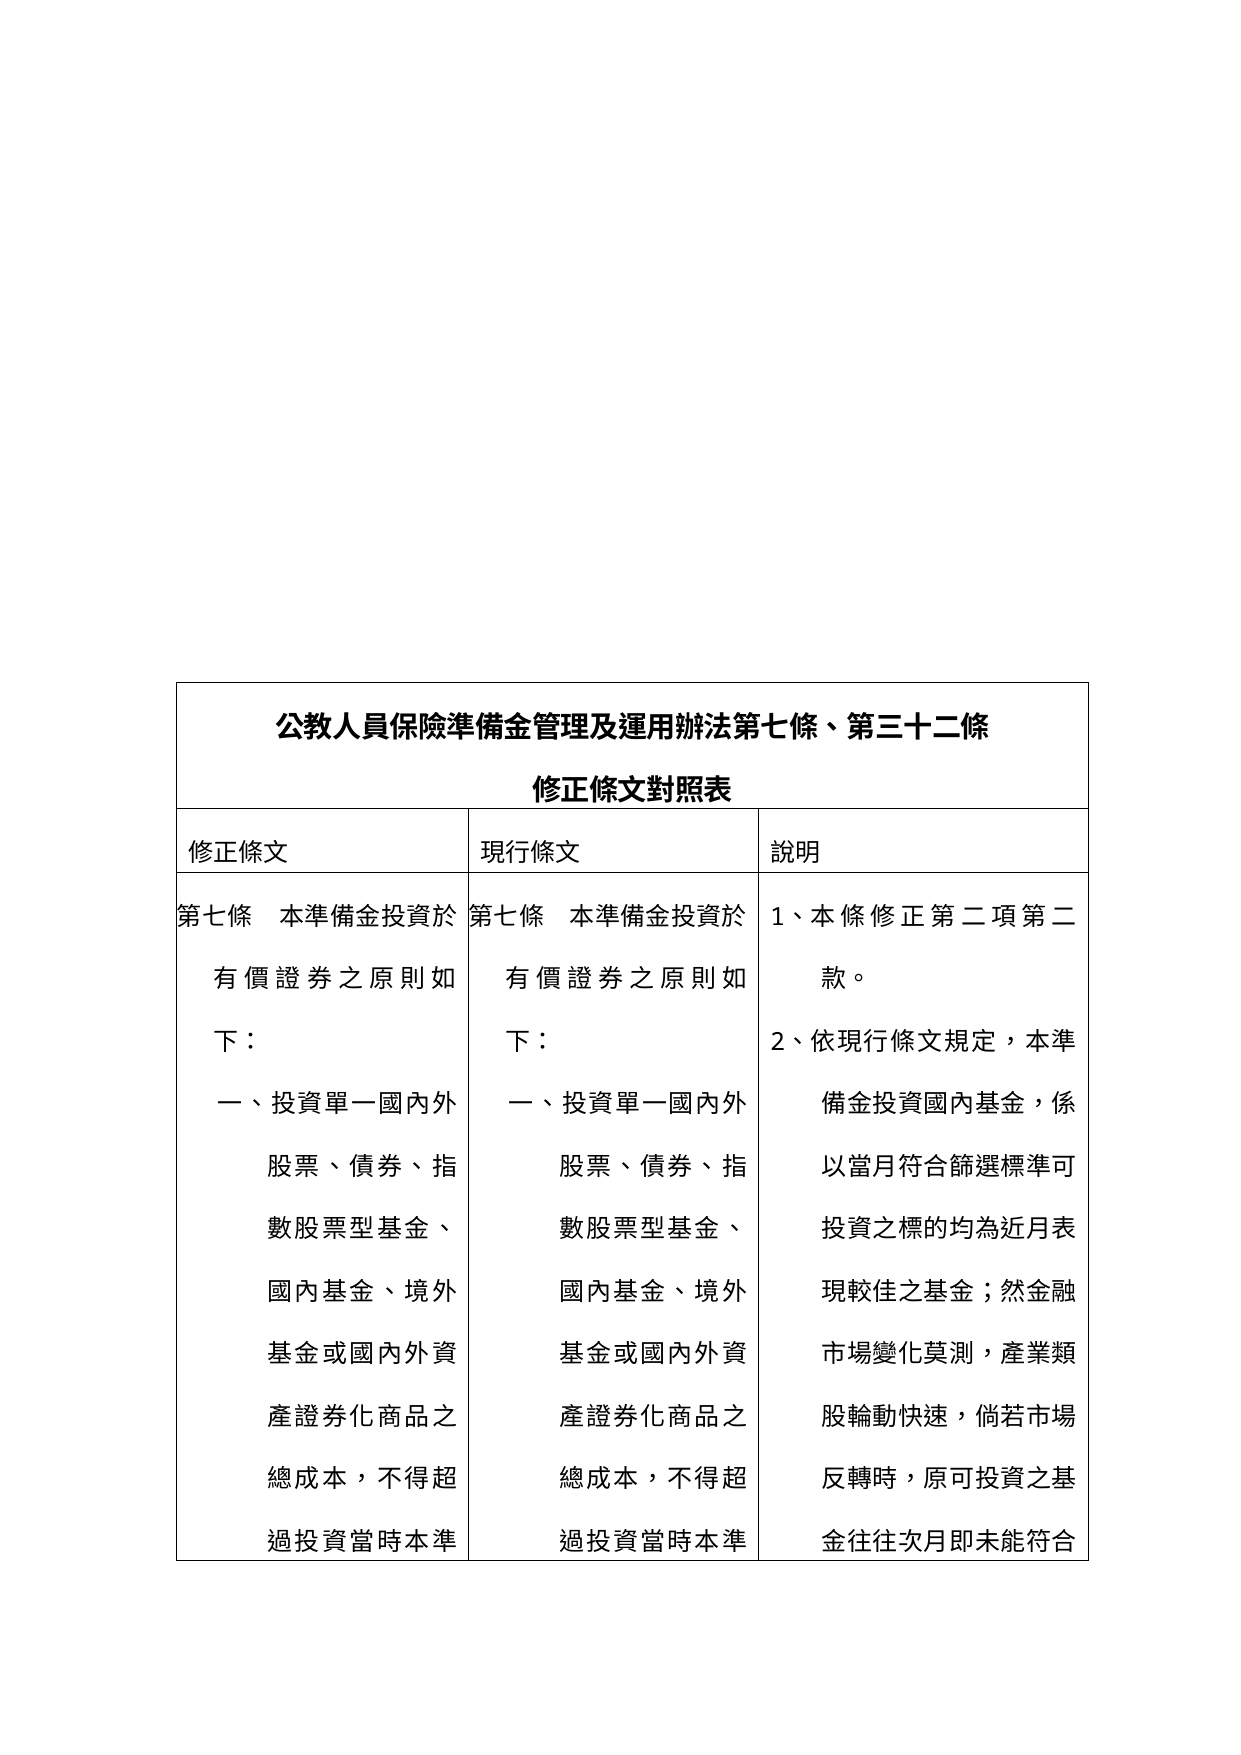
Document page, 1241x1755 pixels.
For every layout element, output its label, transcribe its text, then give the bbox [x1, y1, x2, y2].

table_cell 第七條 本準備金投資於有價證券之原則如下： 一、投資單一國內外股票、債券、指數股票型基金、國內基金、境外基金或國內外資產證券化商品之總成本，不得超過投資當時本準 [469, 873, 758, 1560]
table_cell 現行條文 [469, 809, 758, 872]
table_cell 第七條 本準備金投資於有價證券之原則如下： 一、投資單一國內外股票、債券、指數股票型基金、國內基金、境外基金或國內外資產證券化商品之總成本，不得超過投資當時本準 [177, 873, 468, 1560]
table_cell 修正條文 [177, 809, 468, 872]
table_header 公教人員保險準備金管理及運用辦法第七條、第三十二條 修正條文對照表 [177, 683, 1088, 808]
table_cell 本條修正第二項第二款。 依現行條文規定，本準備金投資國內基金，係以當月符合篩選標準可投資之標的均為近月表現較佳之基金；然金融市場變化莫測，產業類股輪動快速，倘若市場反轉時，原可投資之基金往往次月即未能符合 [759, 873, 1088, 1560]
table_cell 說明 [759, 809, 1088, 872]
